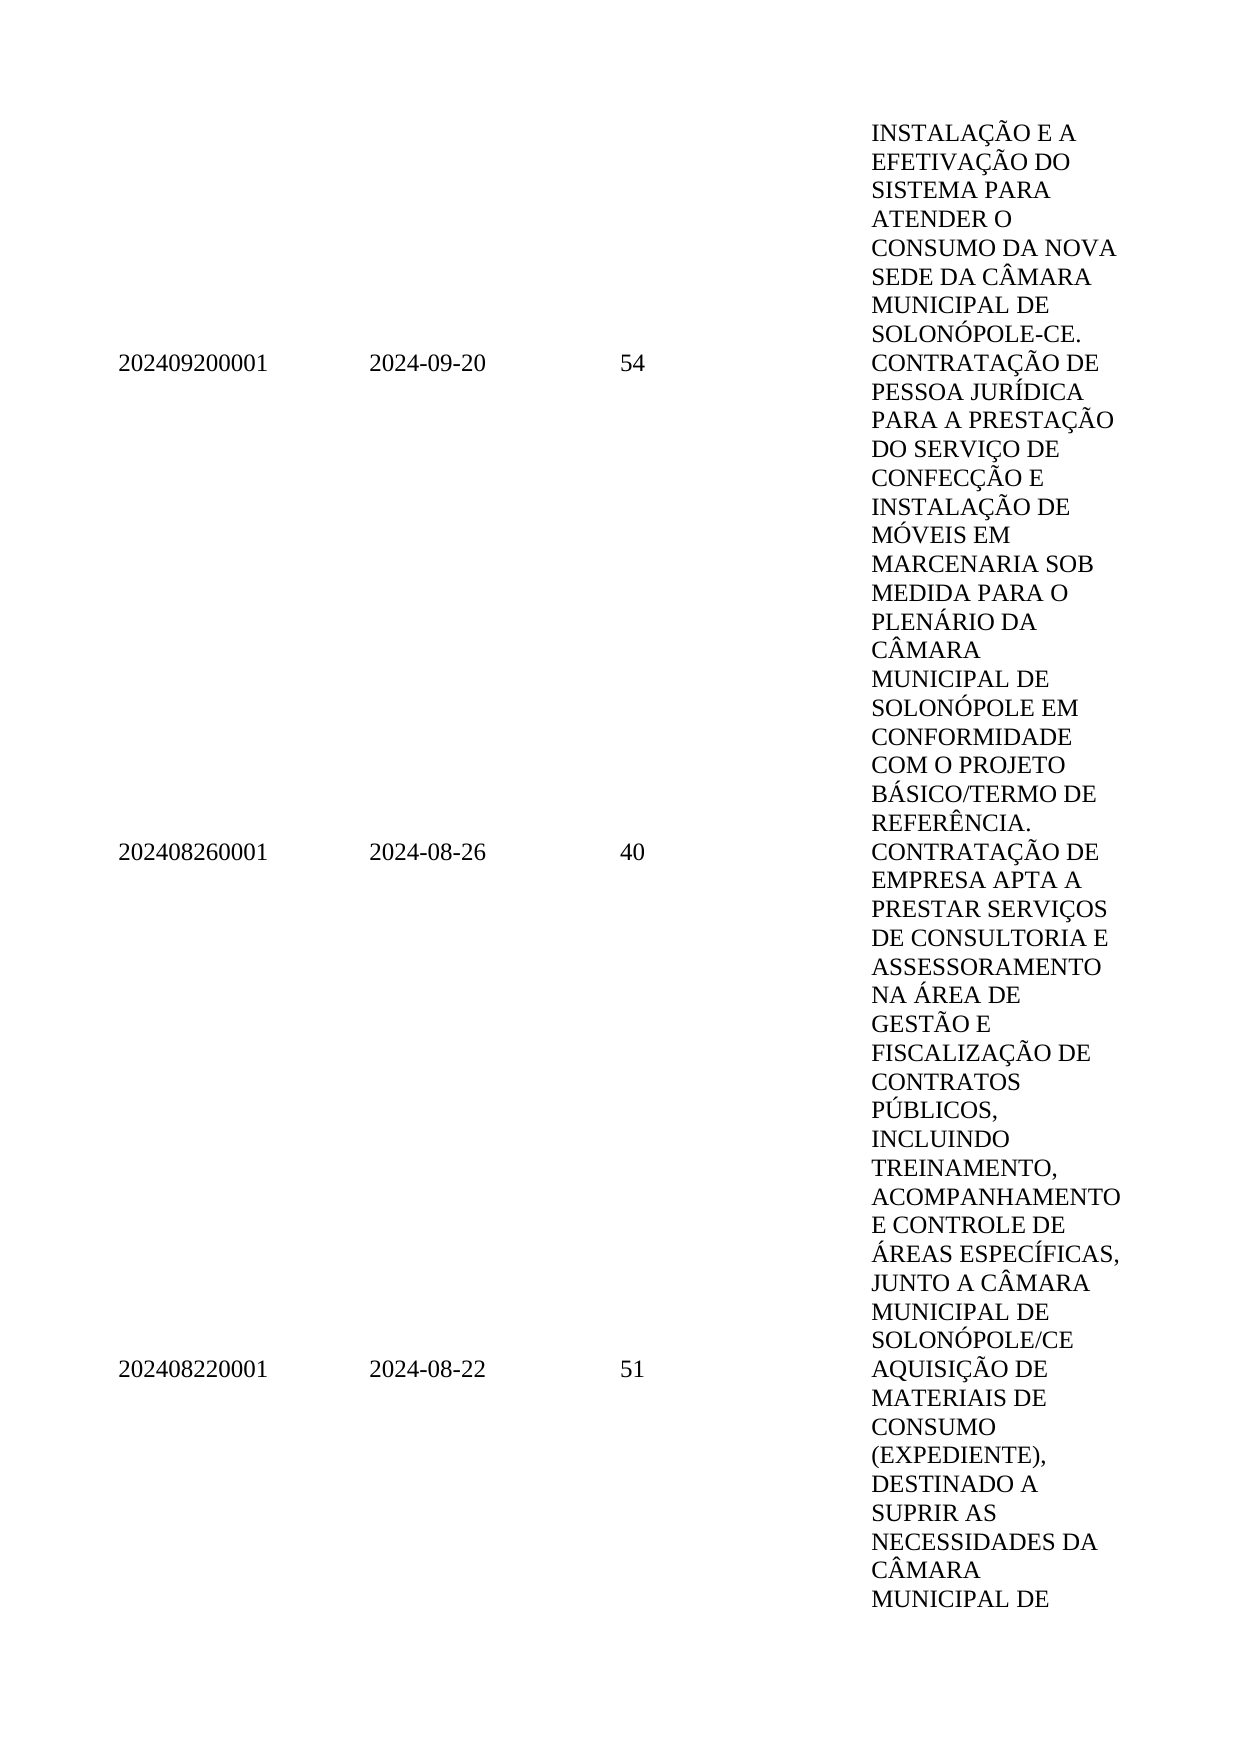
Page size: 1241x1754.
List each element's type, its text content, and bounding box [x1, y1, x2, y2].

table_cell [620, 118, 871, 348]
table_cell CONTRATAÇÃO DE EMPRESA APTA A PRESTAR SERVIÇOS DE CONSULTORIA E ASSESSORAMENTO NA ÁREA DE GESTÃO E FISCALIZAÇÃO DE CONTRATOS PÚBLICOS, INCLUINDO TREINAMENTO, ACOMPANHAMENTO E CONTROLE DE ÁREAS ESPECÍFICAS, JUNTO A CÂMARA MUNICIPAL DE SOLONÓPOLE/CE [871, 837, 1122, 1354]
table_cell 2024-09-20 [369, 348, 620, 837]
table_cell 202408220001 [118, 1354, 369, 1613]
table_cell 202408260001 [118, 837, 369, 1354]
table_cell INSTALAÇÃO E A EFETIVAÇÃO DO SISTEMA PARA ATENDER O CONSUMO DA NOVA SEDE DA CÂMARA MUNICIPAL DE SOLONÓPOLE-CE. [871, 118, 1122, 348]
table_cell [118, 118, 369, 348]
table_cell 2024-08-26 [369, 837, 620, 1354]
table_cell 202409200001 [118, 348, 369, 837]
table_cell [369, 118, 620, 348]
table_cell CONTRATAÇÃO DE PESSOA JURÍDICA PARA A PRESTAÇÃO DO SERVIÇO DE CONFECÇÃO E INSTALAÇÃO DE MÓVEIS EM MARCENARIA SOB MEDIDA PARA O PLENÁRIO DA CÂMARA MUNICIPAL DE SOLONÓPOLE EM CONFORMIDADE COM O PROJETO BÁSICO/TERMO DE REFERÊNCIA. [871, 348, 1122, 837]
table_cell 51 [620, 1354, 871, 1613]
table_cell AQUISIÇÃO DE MATERIAIS DE CONSUMO (EXPEDIENTE), DESTINADO A SUPRIR AS NECESSIDADES DA CÂMARA MUNICIPAL DE [871, 1354, 1122, 1613]
table_cell 54 [620, 348, 871, 837]
table_cell 2024-08-22 [369, 1354, 620, 1613]
table_cell 40 [620, 837, 871, 1354]
